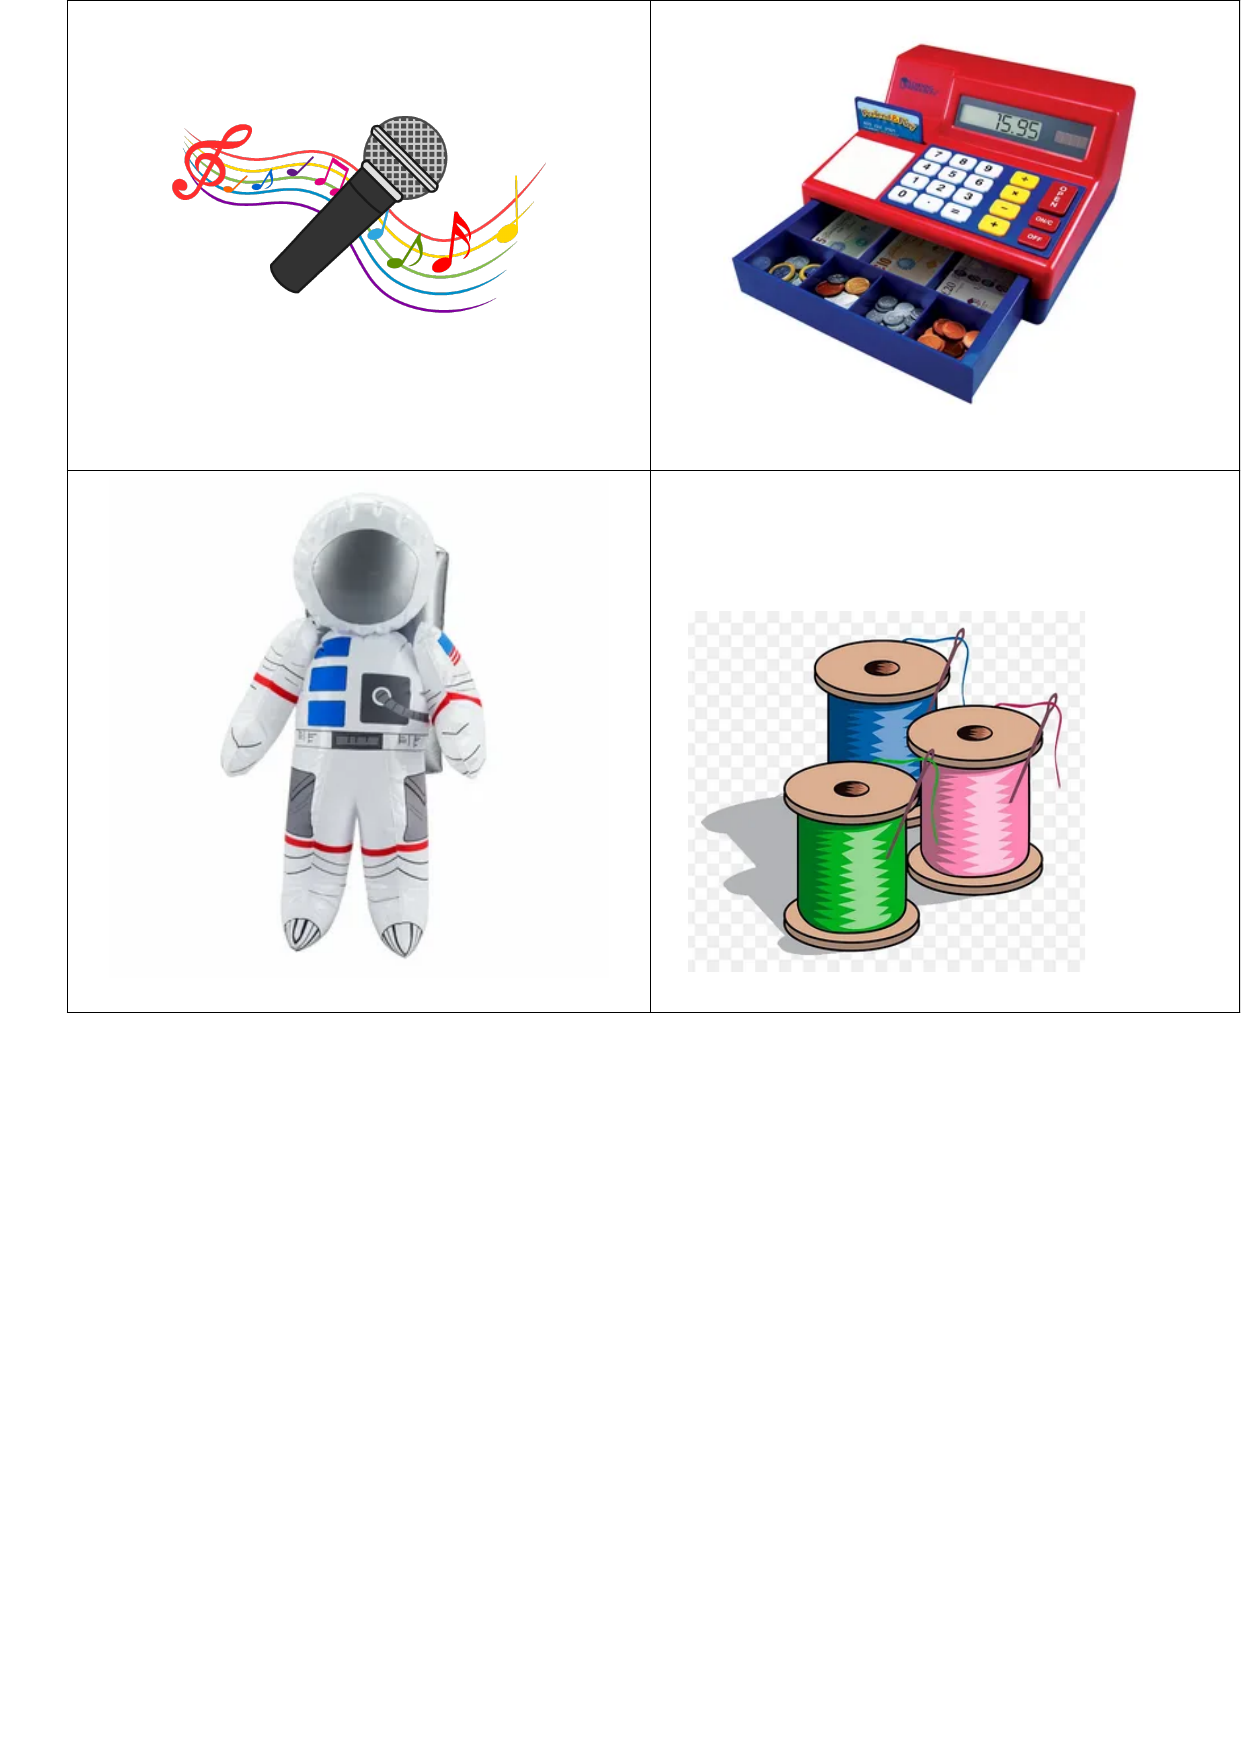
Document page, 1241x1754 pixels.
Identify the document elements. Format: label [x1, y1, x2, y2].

table_header [651, 1, 1239, 470]
picture [723, 16, 1144, 436]
picture [108, 477, 609, 978]
table_cell [68, 471, 650, 1012]
table_header [68, 1, 650, 470]
picture [688, 611, 1086, 972]
picture [166, 6, 552, 392]
table_cell [651, 471, 1239, 1012]
